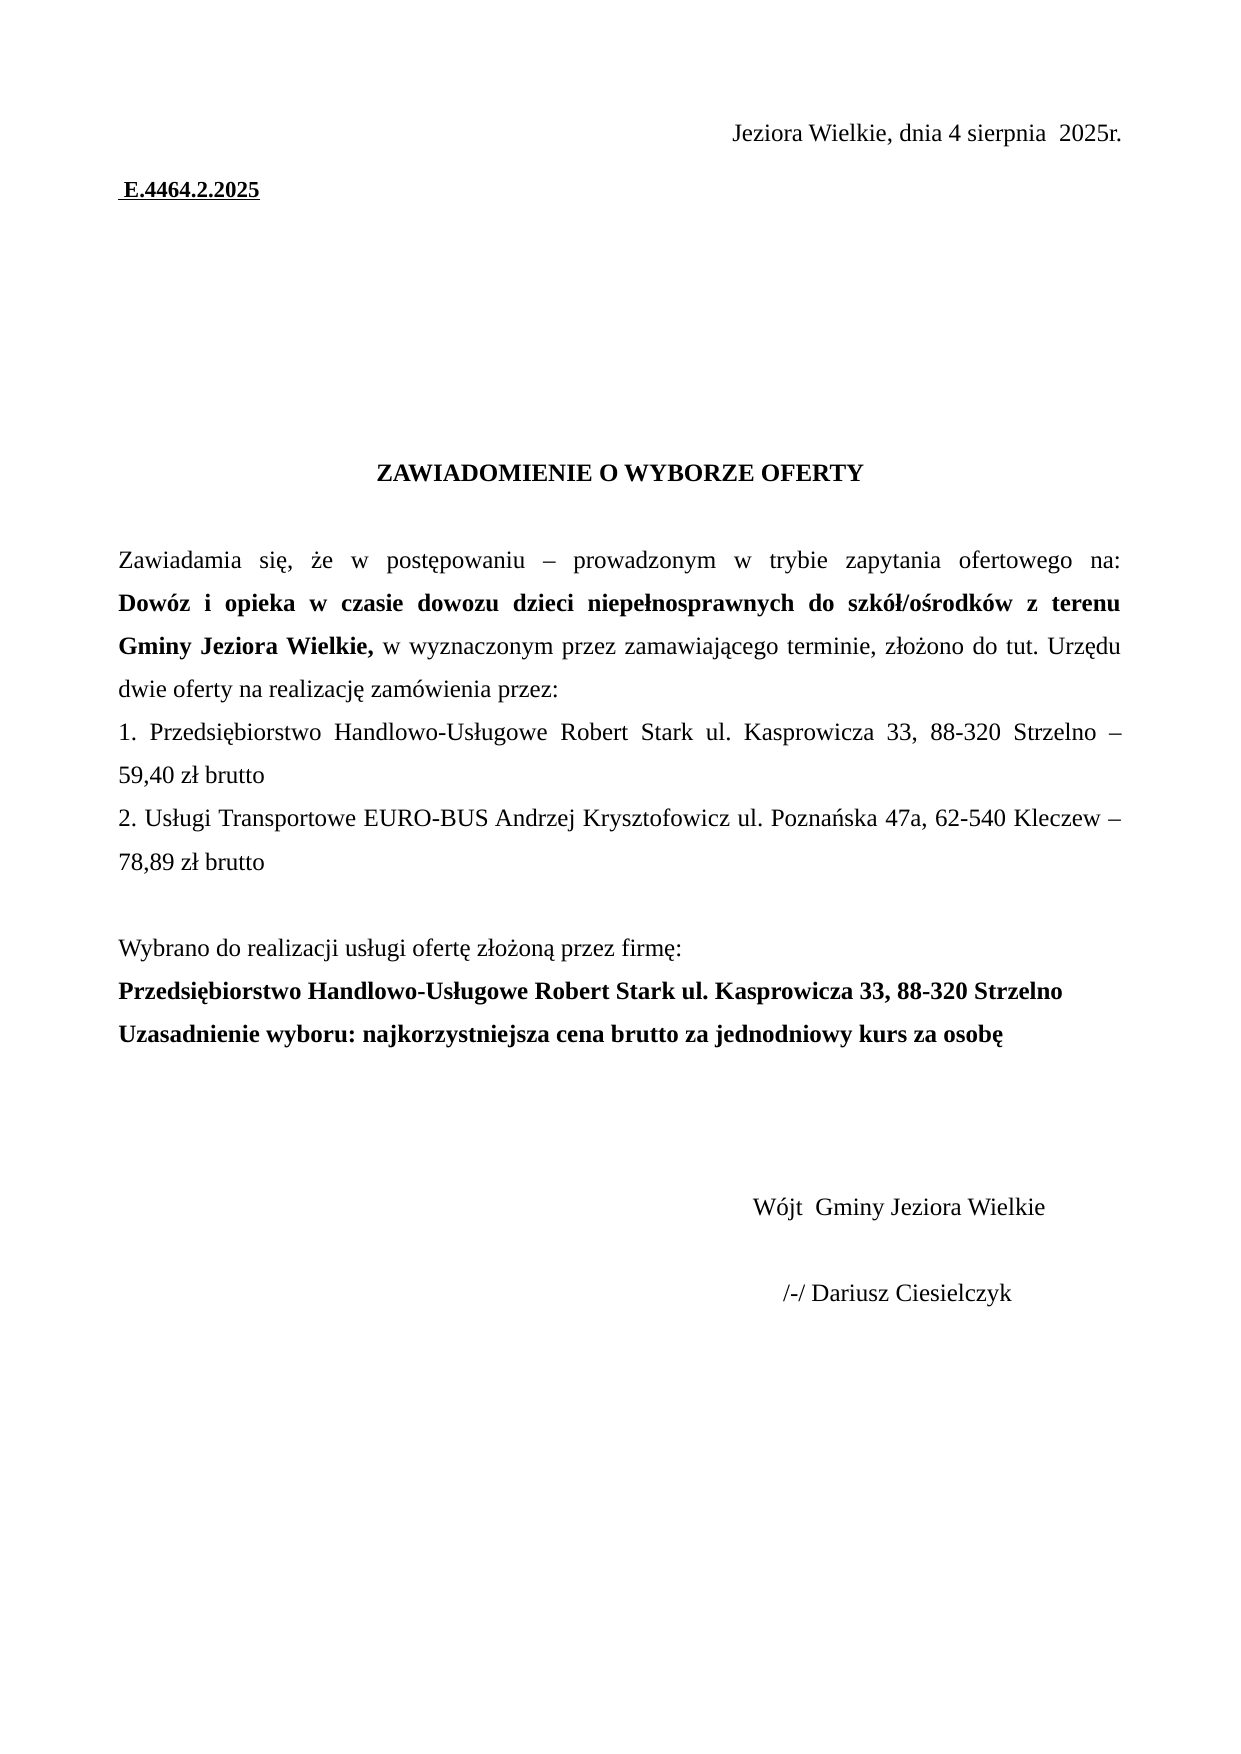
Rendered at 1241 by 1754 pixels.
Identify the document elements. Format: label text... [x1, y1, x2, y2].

text 2. Usługi Transportowe EURO-BUS Andrzej Krysztofowicz ul. Poznańska 47a, 62-540 Kleczew – 78,89 zł brutto [118, 803, 1122, 875]
text Wójt Gminy Jeziora Wielkie [118, 1192, 1122, 1220]
text Przedsiębiorstwo Handlowo-Usługowe Robert Stark ul. Kasprowicza 33, 88-320 Strzelno [118, 976, 1122, 1005]
text Wybrano do realizacji usługi ofertę złożoną przez firmę: [118, 933, 1122, 962]
text Zawiadamia się, że w postępowaniu – prowadzonym w trybie zapytania ofertowego na: Dowóz i opieka w czasie dowozu dzieci niepełnosprawnych do szkół/ośrodków z terenu Gminy Jeziora Wielkie, w wyznaczonym przez zamawiającego terminie, złożono do tut. Urzędu dwie oferty na realizację zamówienia przez: [118, 545, 1122, 703]
text E.4464.2.2025 [118, 176, 1122, 202]
text Jeziora Wielkie, dnia 4 sierpnia 2025r. [118, 118, 1122, 147]
text 1. Przedsiębiorstwo Handlowo-Usługowe Robert Stark ul. Kasprowicza 33, 88-320 Strzelno – 59,40 zł brutto [118, 717, 1122, 789]
text ZAWIADOMIENIE O WYBORZE OFERTY [118, 458, 1122, 487]
text Uzasadnienie wyboru: najkorzystniejsza cena brutto za jednodniowy kurs za osobę [118, 1019, 1122, 1048]
text /-/ Dariusz Ciesielczyk [118, 1278, 1122, 1307]
